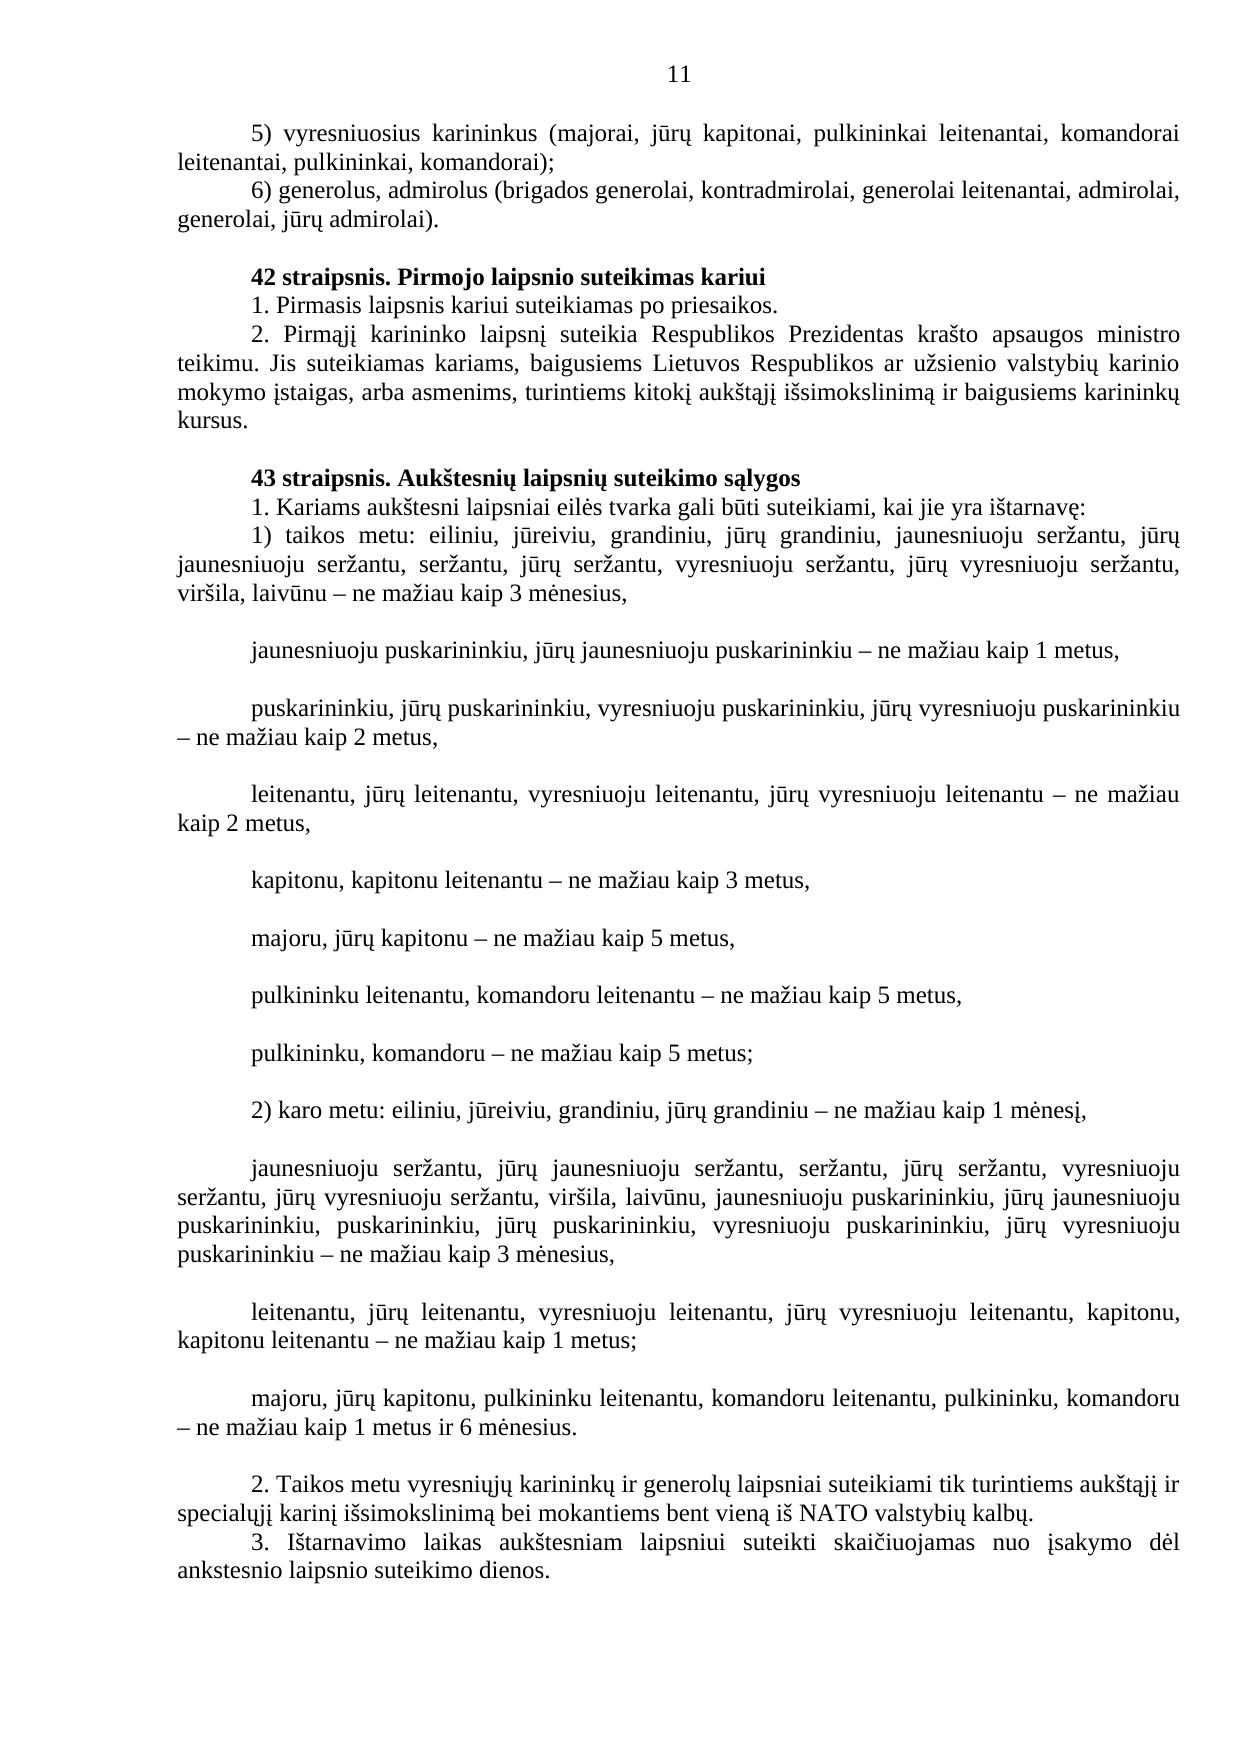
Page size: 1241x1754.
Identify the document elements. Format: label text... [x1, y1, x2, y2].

text 2. Pirmąjį karininko laipsnį suteikia Respublikos Prezidentas krašto apsaugos ministro teikimu. Jis suteikiamas kariams, baigusiems Lietuvos Respublikos ar užsienio valstybių karinio mokymo įstaigas, arba asmenims, turintiems kitokį aukštąjį išsimokslinimą ir baigusiems karininkų kursus. [177, 319, 1181, 434]
text jaunesniuoju seržantu, jūrų jaunesniuoju seržantu, seržantu, jūrų seržantu, vyresniuoju seržantu, jūrų vyresniuoju seržantu, viršila, laivūnu, jaunesniuoju puskarininkiu, jūrų jaunesniuoju puskarininkiu, puskarininkiu, jūrų puskarininkiu, vyresniuoju puskarininkiu, jūrų vyresniuoju puskarininkiu – ne mažiau kaip 3 mėnesius, [177, 1153, 1181, 1268]
text pulkininku leitenantu, komandoru leitenantu – ne mažiau kaip 5 metus, [177, 981, 1181, 1009]
text leitenantu, jūrų leitenantu, vyresniuoju leitenantu, jūrų vyresniuoju leitenantu, kapitonu, kapitonu leitenantu – ne mažiau kaip 1 metus; [177, 1297, 1181, 1354]
text 42 straipsnis. Pirmojo laipsnio suteikimas kariui [177, 262, 1181, 291]
text pulkininku, komandoru – ne mažiau kaip 5 metus; [177, 1038, 1181, 1067]
text kapitonu, kapitonu leitenantu – ne mažiau kaip 3 metus, [177, 866, 1181, 894]
text 43 straipsnis. Aukštesnių laipsnių suteikimo sąlygos [177, 463, 1181, 492]
text 1. Kariams aukštesni laipsniai eilės tvarka gali būti suteikiami, kai jie yra ištarnavę: [177, 492, 1181, 521]
text 6) generolus, admirolus (brigados generolai, kontradmirolai, generolai leitenantai, admirolai, generolai, jūrų admirolai). [177, 176, 1181, 233]
text 5) vyresniuosius karininkus (majorai, jūrų kapitonai, pulkininkai leitenantai, komandorai leitenantai, pulkininkai, komandorai); [177, 118, 1181, 176]
text 3. Ištarnavimo laikas aukštesniam laipsniui suteikti skaičiuojamas nuo įsakymo dėl ankstesnio laipsnio suteikimo dienos. [177, 1527, 1181, 1584]
text puskarininkiu, jūrų puskarininkiu, vyresniuoju puskarininkiu, jūrų vyresniuoju puskarininkiu – ne mažiau kaip 2 metus, [177, 693, 1181, 751]
text jaunesniuoju puskarininkiu, jūrų jaunesniuoju puskarininkiu – ne mažiau kaip 1 metus, [177, 636, 1181, 664]
text leitenantu, jūrų leitenantu, vyresniuoju leitenantu, jūrų vyresniuoju leitenantu – ne mažiau kaip 2 metus, [177, 779, 1181, 837]
text 1. Pirmasis laipsnis kariui suteikiamas po priesaikos. [177, 291, 1181, 319]
text 1) taikos metu: eiliniu, jūreiviu, grandiniu, jūrų grandiniu, jaunesniuoju seržantu, jūrų jaunesniuoju seržantu, seržantu, jūrų seržantu, vyresniuoju seržantu, jūrų vyresniuoju seržantu, viršila, laivūnu – ne mažiau kaip 3 mėnesius, [177, 521, 1181, 607]
text 2. Taikos metu vyresniųjų karininkų ir generolų laipsniai suteikiami tik turintiems aukštąjį ir specialųjį karinį išsimokslinimą bei mokantiems bent vieną iš NATO valstybių kalbų. [177, 1469, 1181, 1527]
text majoru, jūrų kapitonu, pulkininku leitenantu, komandoru leitenantu, pulkininku, komandoru – ne mažiau kaip 1 metus ir 6 mėnesius. [177, 1383, 1181, 1441]
text 2) karo metu: eiliniu, jūreiviu, grandiniu, jūrų grandiniu – ne mažiau kaip 1 mėnesį, [177, 1096, 1181, 1124]
text majoru, jūrų kapitonu – ne mažiau kaip 5 metus, [177, 923, 1181, 952]
